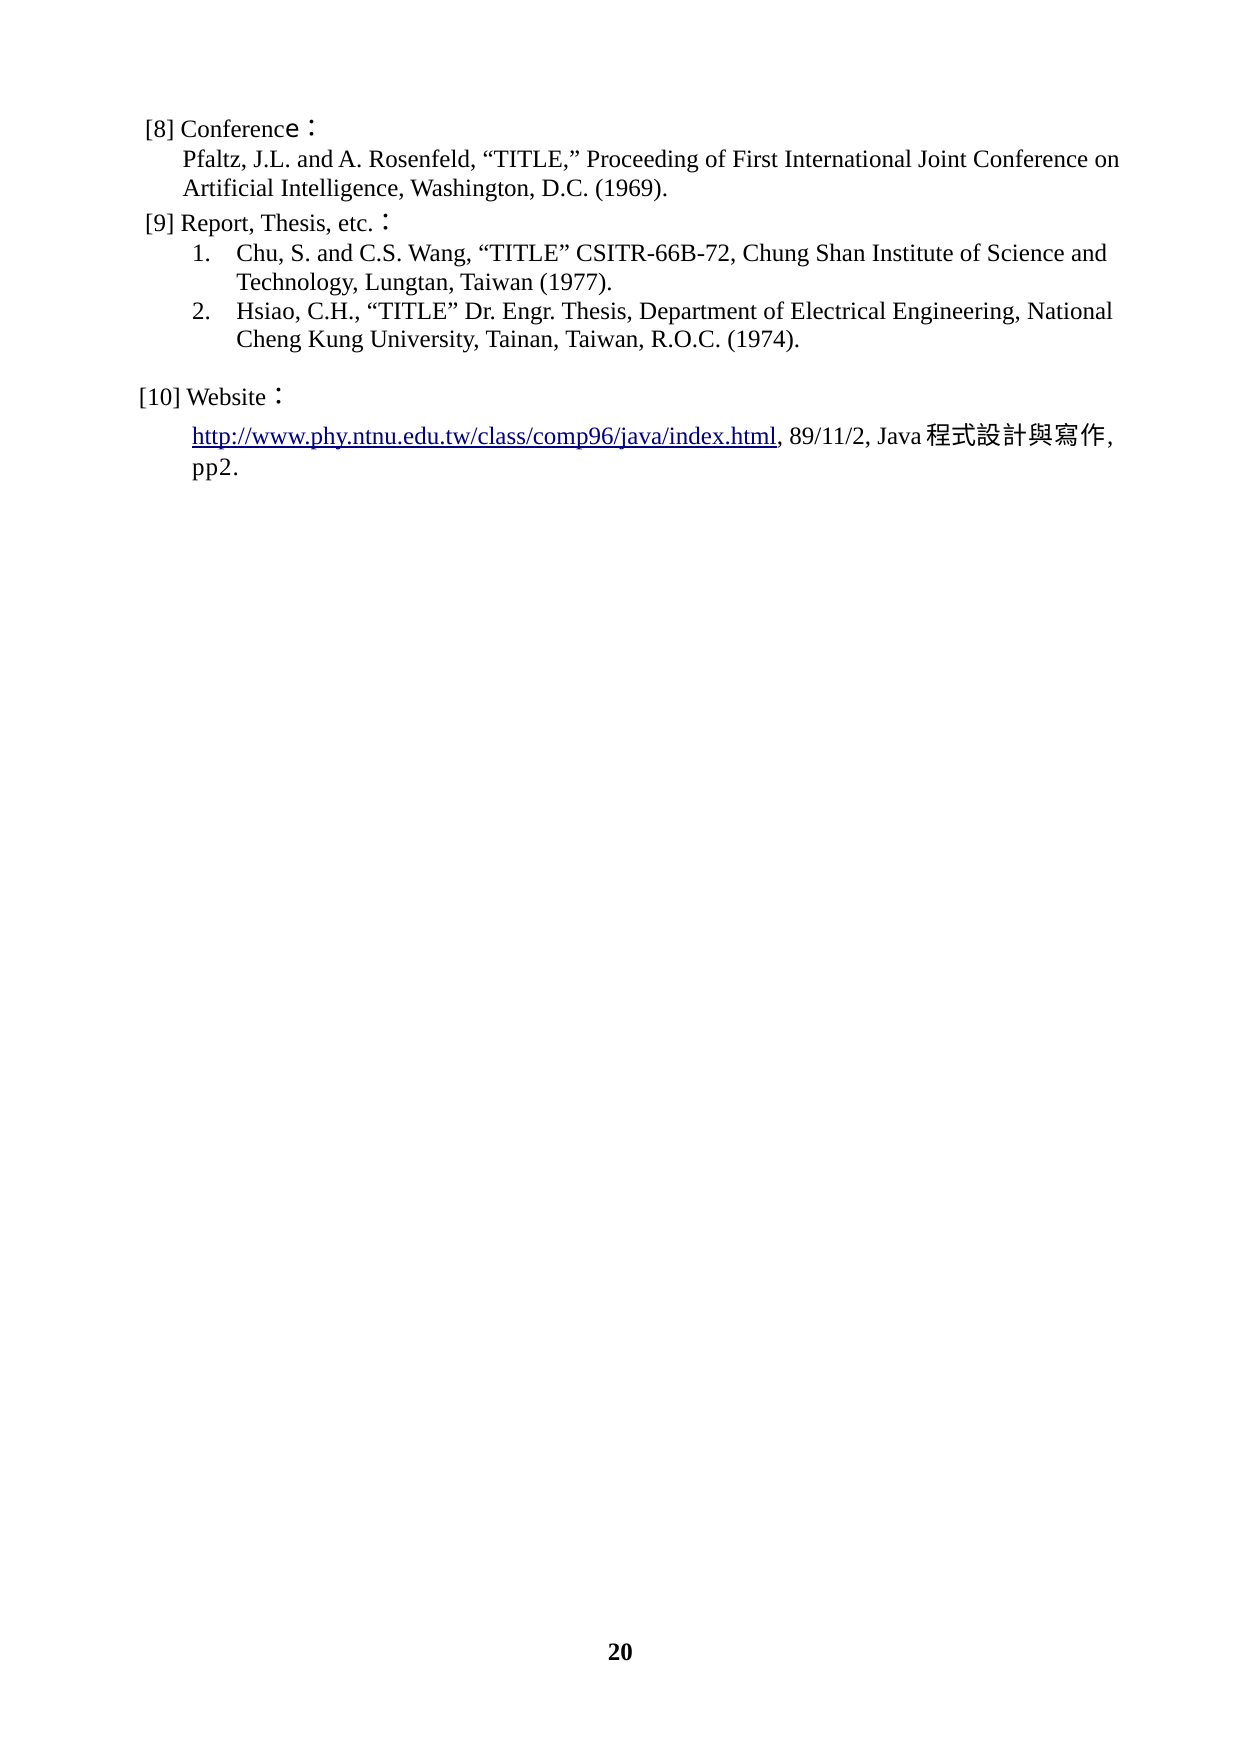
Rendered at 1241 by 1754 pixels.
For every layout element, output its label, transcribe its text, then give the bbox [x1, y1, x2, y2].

text 2. Hsiao, C.H., “TITLE” Dr. Engr. Thesis, Department of Electrical Engineering, National Cheng Kung University, Tainan, Taiwan, R.O.C. (1974). [192, 296, 1152, 353]
text http://www.phy.ntnu.edu.tw/class/comp96/java/index.html, 89/11/2, Java程式設計與寫作, pp2. [192, 416, 1152, 481]
text Pfaltz, J.L. and A. Rosenfeld, “TITLE,” Proceeding of First International Joint Conference on Artificial Intelligence, Washington, D.C. (1969). [182, 144, 1152, 202]
text 1. Chu, S. and C.S. Wang, “TITLE” CSITR-66B-72, Chung Shan Institute of Science and Technology, Lungtan, Taiwan (1977). [192, 238, 1152, 296]
text [8] Conference： [145, 108, 1152, 144]
text [9] Report, Thesis, etc.： [145, 202, 1152, 238]
text [10] Website： [139, 353, 1152, 416]
